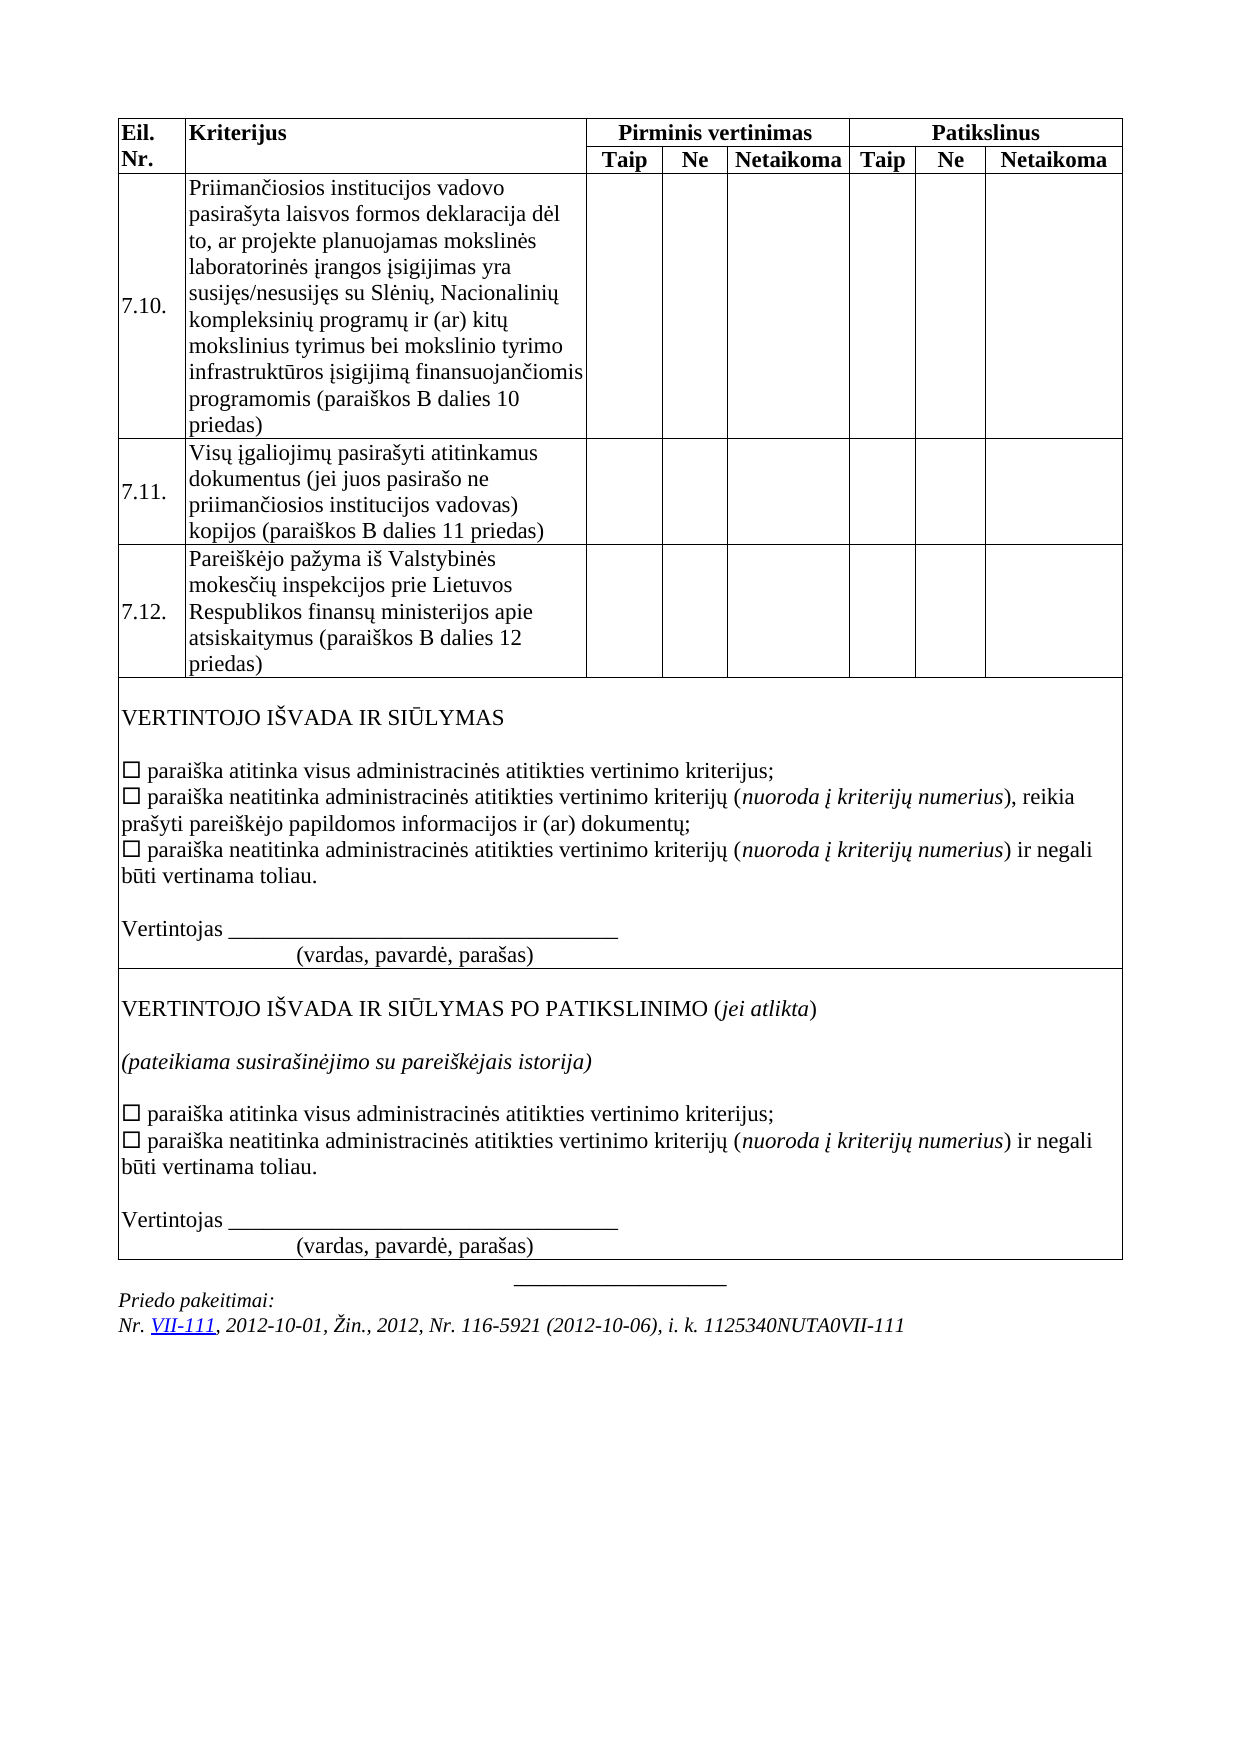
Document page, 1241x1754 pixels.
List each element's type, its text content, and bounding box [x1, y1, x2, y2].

table_header Patikslinus [850, 119, 1122, 146]
table_cell Netaikoma [728, 147, 849, 173]
table_cell 7.11. [119, 439, 185, 544]
table_cell Pareiškėjo pažyma iš Valstybinės mokesčių inspekcijos prie Lietuvos Respublikos finansų ministerijos apie atsiskaitymus (paraiškos B dalies 12 priedas) [186, 545, 586, 677]
table_cell [728, 439, 849, 544]
table_cell 7.10. [119, 174, 185, 437]
table_cell [663, 439, 727, 544]
table_header Pirminis vertinimas [587, 119, 849, 146]
table_cell [986, 545, 1122, 677]
table_cell Visų įgaliojimų pasirašyti atitinkamus dokumentus (jei juos pasirašo ne priimančiosios institucijos vadovas) kopijos (paraiškos B dalies 11 priedas) [186, 439, 586, 544]
table_cell Priimančiosios institucijos vadovo pasirašyta laisvos formos deklaracija dėl to, ar projekte planuojamas mokslinės laboratorinės įrangos įsigijimas yra susijęs/nesusijęs su Slėnių, Nacionalinių kompleksinių programų ir (ar) kitų mokslinius tyrimus bei mokslinio tyrimo infrastruktūros įsigijimą finansuojančiomis programomis (paraiškos B dalies 10 priedas) [186, 174, 586, 437]
table_cell [916, 439, 985, 544]
table_header Eil. Nr. [119, 119, 185, 173]
table_cell [850, 545, 915, 677]
table_cell [986, 174, 1122, 437]
table_cell Taip [587, 147, 662, 173]
text Nr. VII-111, 2012-10-01, Žin., 2012, Nr. 116-5921 (2012-10-06), i. k. 1125340NUTA0VII-111 [118, 1312, 1122, 1337]
table_cell [663, 545, 727, 677]
table_cell Netaikoma [986, 147, 1122, 173]
table_cell [728, 545, 849, 677]
table_cell [587, 439, 662, 544]
table_cell VERTINTOJO IŠVADA IR SIŪLYMAS [] paraiška atitinka visus administracinės atitikties vertinimo kriterijus; [] paraiška neatitinka administracinės atitikties vertinimo kriterijų (nuoroda į kriterijų numerius), reikia prašyti pareiškėjo papildomos informacijos ir (ar) dokumentų; [] paraiška neatitinka administracinės atitikties vertinimo kriterijų (nuoroda į kriterijų numerius) ir negali būti vertinama toliau. Vertintojas __________________________________ (vardas, pavardė, parašas) [119, 678, 1122, 968]
table_cell [916, 545, 985, 677]
table_cell VERTINTOJO IŠVADA IR SIŪLYMAS PO PATIKSLINIMO (jei atlikta) (pateikiama susirašinėjimo su pareiškėjais istorija) [] paraiška atitinka visus administracinės atitikties vertinimo kriterijus; [] paraiška neatitinka administracinės atitikties vertinimo kriterijų (nuoroda į kriterijų numerius) ir negali būti vertinama toliau. Vertintojas __________________________________ (vardas, pavardė, parašas) [119, 969, 1122, 1259]
table_header Kriterijus [186, 119, 586, 173]
table_cell 7.12. [119, 545, 185, 677]
table_cell [587, 545, 662, 677]
table_cell [850, 174, 915, 437]
table_cell [587, 174, 662, 437]
table_cell Taip [850, 147, 915, 173]
table_cell [916, 174, 985, 437]
table_cell [986, 439, 1122, 544]
text _________________ [118, 1260, 1122, 1288]
table_cell [728, 174, 849, 437]
table_cell [850, 439, 915, 544]
table_cell Ne [663, 147, 727, 173]
text Priedo pakeitimai: [118, 1288, 1122, 1312]
table_cell Ne [916, 147, 985, 173]
table_cell [663, 174, 727, 437]
